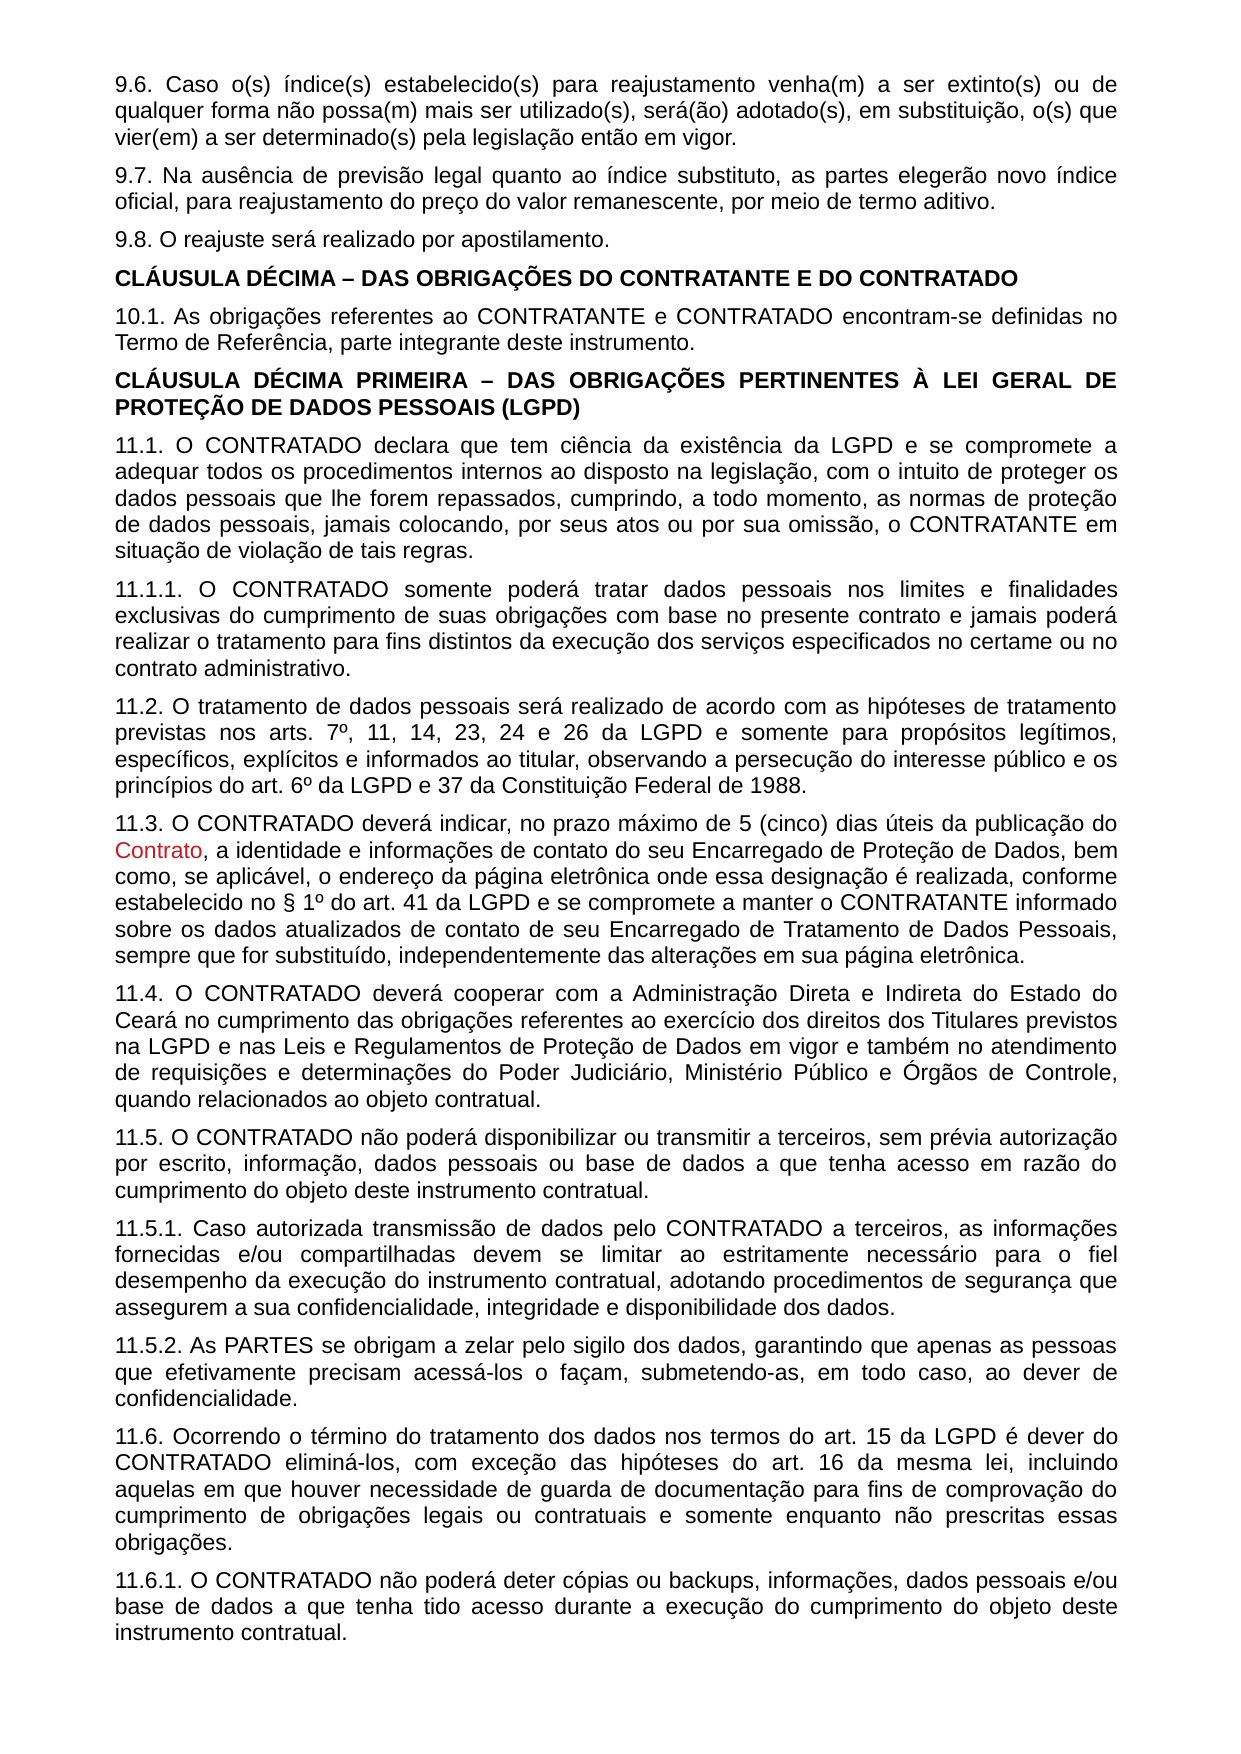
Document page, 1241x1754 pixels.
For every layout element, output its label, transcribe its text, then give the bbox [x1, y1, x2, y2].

text 9.6. Caso o(s) índice(s) estabelecido(s) para reajustamento venha(m) a ser extinto(s) ou de qualquer forma não possa(m) mais ser utilizado(s), será(ão) adotado(s), em substituição, o(s) que vier(em) a ser determinado(s) pela legislação então em vigor. [114, 71, 1118, 150]
text 11.5.1. Caso autorizada transmissão de dados pelo CONTRATADO a terceiros, as informações fornecidas e/ou compartilhadas devem se limitar ao estritamente necessário para o fiel desempenho da execução do instrumento contratual, adotando procedimentos de segurança que assegurem a sua confidencialidade, integridade e disponibilidade dos dados. [114, 1215, 1118, 1320]
text 11.5. O CONTRATADO não poderá disponibilizar ou transmitir a terceiros, sem prévia autorização por escrito, informação, dados pessoais ou base de dados a que tenha acesso em razão do cumprimento do objeto deste instrumento contratual. [114, 1124, 1118, 1203]
text 9.7. Na ausência de previsão legal quanto ao índice substituto, as partes elegerão novo índice oficial, para reajustamento do preço do valor remanescente, por meio de termo aditivo. [114, 162, 1118, 214]
text 10.1. As obrigações referentes ao CONTRATANTE e CONTRATADO encontram-se definidas no Termo de Referência, parte integrante deste instrumento. [114, 303, 1118, 356]
text 9.8. O reajuste será realizado por apostilamento. [114, 226, 1118, 253]
text 11.6. Ocorrendo o término do tratamento dos dados nos termos do art. 15 da LGPD é dever do CONTRATADO eliminá-los, com exceção das hipóteses do art. 16 da mesma lei, incluindo aquelas em que houver necessidade de guarda de documentação para fins de comprovação do cumprimento de obrigações legais ou contratuais e somente enquanto não prescritas essas obrigações. [114, 1423, 1118, 1555]
text 11.6.1. O CONTRATADO não poderá deter cópias ou backups, informações, dados pessoais e/ou base de dados a que tenha tido acesso durante a execução do cumprimento do objeto deste instrumento contratual. [114, 1567, 1118, 1646]
text 11.4. O CONTRATADO deverá cooperar com a Administração Direta e Indireta do Estado do Ceará no cumprimento das obrigações referentes ao exercício dos direitos dos Titulares previstos na LGPD e nas Leis e Regulamentos de Proteção de Dados em vigor e também no atendimento de requisições e determinações do Poder Judiciário, Ministério Público e Órgãos de Controle, quando relacionados ao objeto contratual. [114, 980, 1118, 1112]
text 11.1.1. O CONTRATADO somente poderá tratar dados pessoais nos limites e finalidades exclusivas do cumprimento de suas obrigações com base no presente contrato e jamais poderá realizar o tratamento para fins distintos da execução dos serviços especificados no certame ou no contrato administrativo. [114, 576, 1118, 681]
text CLÁUSULA DÉCIMA PRIMEIRA – DAS OBRIGAÇÕES PERTINENTES À LEI GERAL DE PROTEÇÃO DE DADOS PESSOAIS (LGPD) [114, 367, 1118, 420]
text CLÁUSULA DÉCIMA – DAS OBRIGAÇÕES DO CONTRATANTE E DO CONTRATADO [114, 264, 1118, 291]
text 11.3. O CONTRATADO deverá indicar, no prazo máximo de 5 (cinco) dias úteis da publicação do Contrato, a identidade e informações de contato do seu Encarregado de Proteção de Dados, bem como, se aplicável, o endereço da página eletrônica onde essa designação é realizada, conforme estabelecido no § 1º do art. 41 da LGPD e se compromete a manter o CONTRATANTE informado sobre os dados atualizados de contato de seu Encarregado de Tratamento de Dados Pessoais, sempre que for substituído, independentemente das alterações em sua página eletrônica. [114, 810, 1118, 968]
text 11.5.2. As PARTES se obrigam a zelar pelo sigilo dos dados, garantindo que apenas as pessoas que efetivamente precisam acessá-los o façam, submetendo-as, em todo caso, ao dever de confidencialidade. [114, 1332, 1118, 1411]
text 11.2. O tratamento de dados pessoais será realizado de acordo com as hipóteses de tratamento previstas nos arts. 7º, 11, 14, 23, 24 e 26 da LGPD e somente para propósitos legítimos, específicos, explícitos e informados ao titular, observando a persecução do interesse público e os princípios do art. 6º da LGPD e 37 da Constituição Federal de 1988. [114, 693, 1118, 798]
text 11.1. O CONTRATADO declara que tem ciência da existência da LGPD e se compromete a adequar todos os procedimentos internos ao disposto na legislação, com o intuito de proteger os dados pessoais que lhe forem repassados, cumprindo, a todo momento, as normas de proteção de dados pessoais, jamais colocando, por seus atos ou por sua omissão, o CONTRATANTE em situação de violação de tais regras. [114, 432, 1118, 564]
